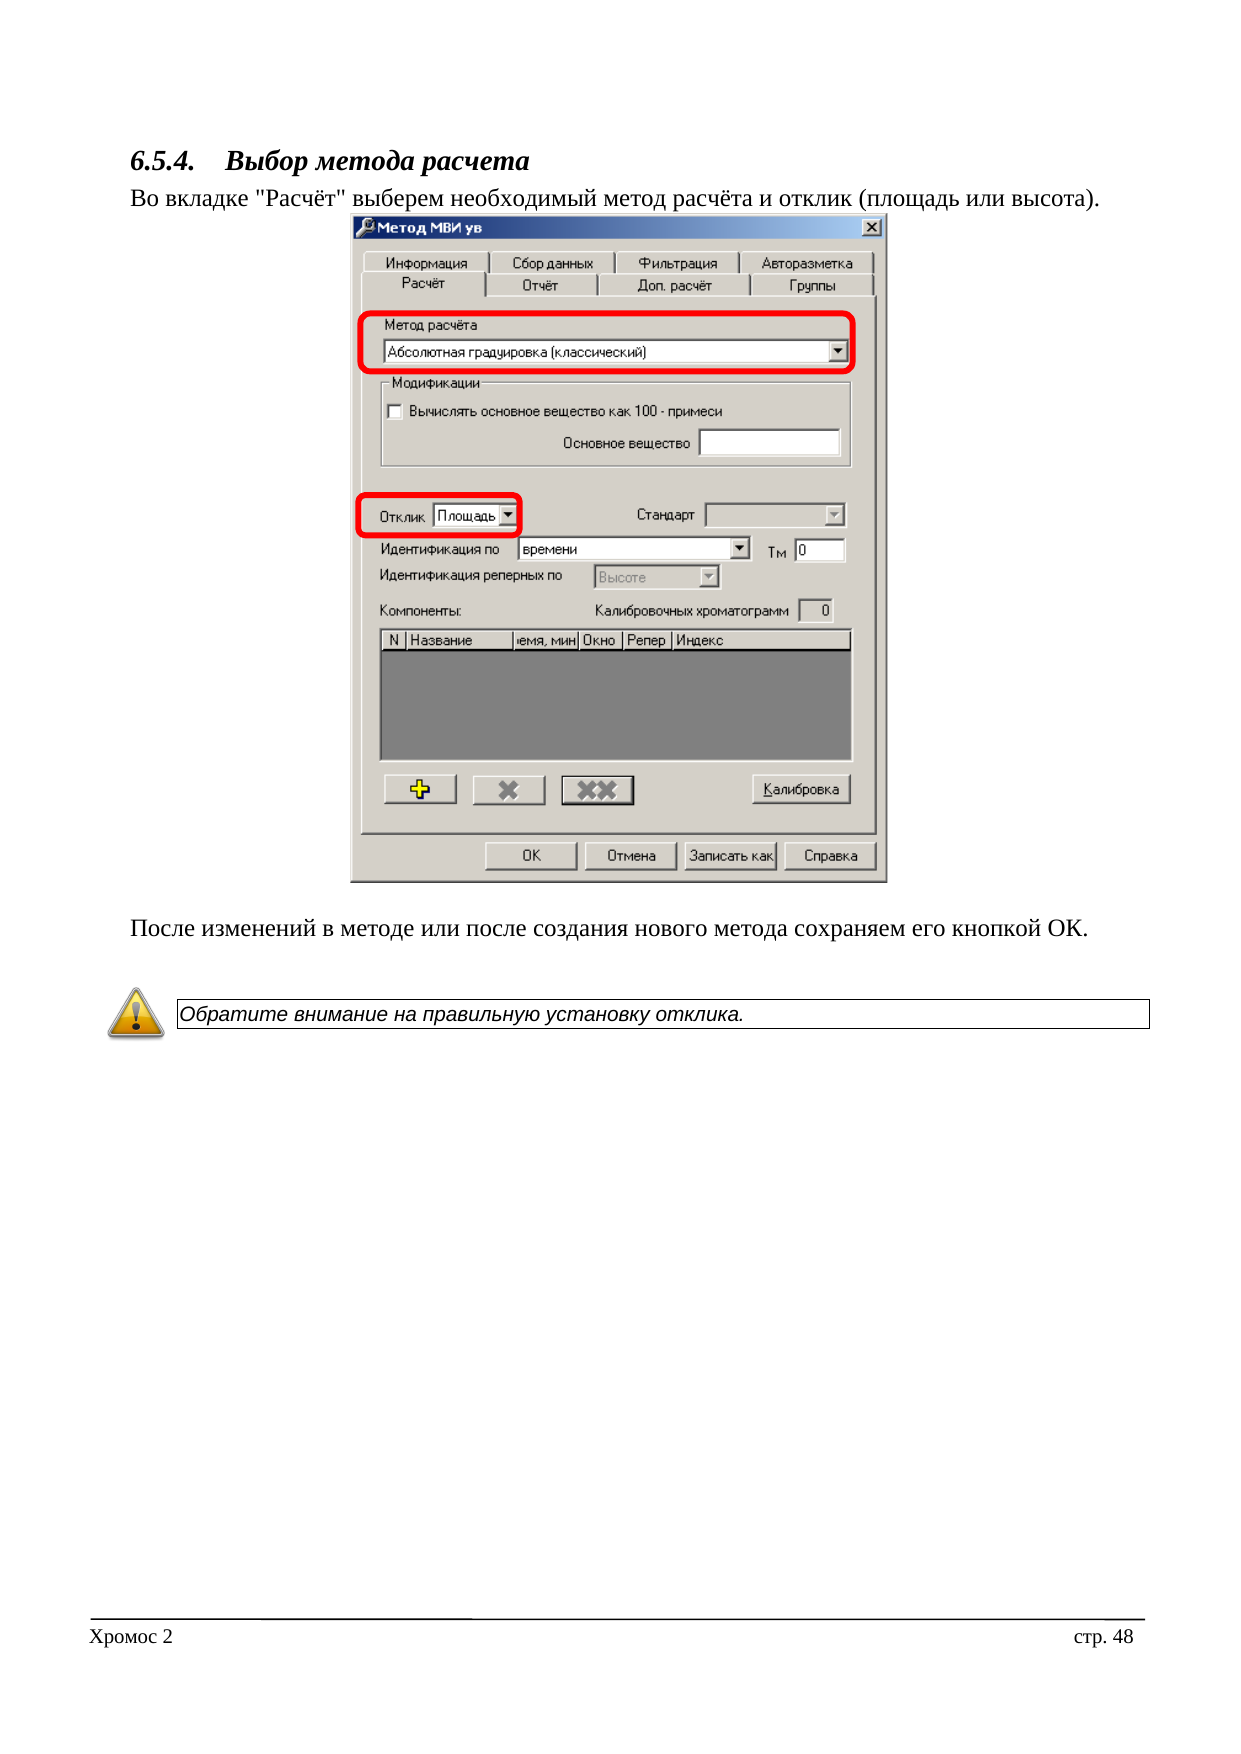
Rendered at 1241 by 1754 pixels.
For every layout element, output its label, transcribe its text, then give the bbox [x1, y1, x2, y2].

picture [350, 213, 888, 883]
text Обратите внимание на правильную установку отклика. [178, 1000, 1149, 1028]
picture [106, 986, 166, 1042]
text После изменений в методе или после создания нового метода сохраняем его кнопкой ОК. [88, 913, 1149, 942]
text Во вкладке "Расчёт" выберем необходимый метод расчёта и отклик (площадь или высота). [88, 183, 1149, 212]
subtitle Выбор метода расчета [130, 143, 1149, 177]
